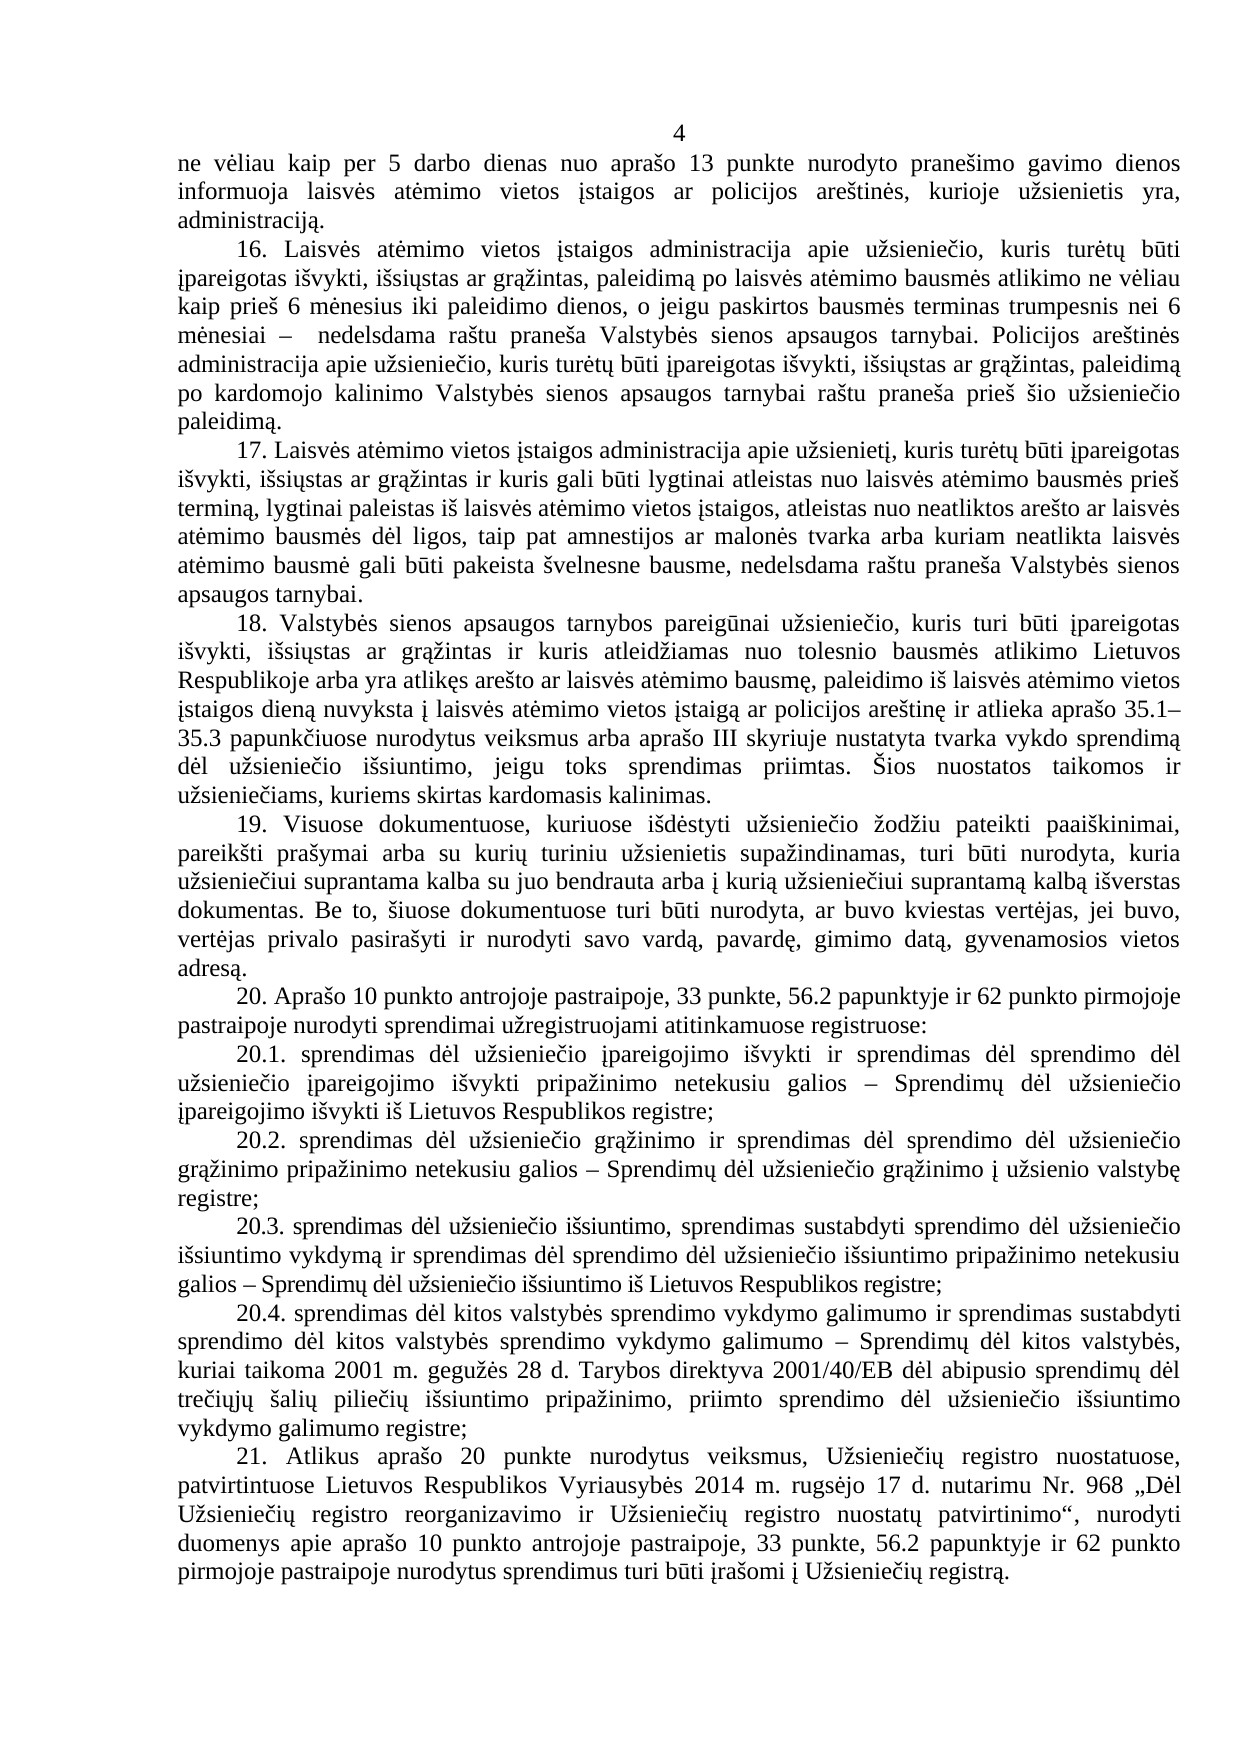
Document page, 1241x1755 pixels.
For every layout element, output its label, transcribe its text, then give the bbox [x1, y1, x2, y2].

text ne vėliau kaip per 5 darbo dienas nuo aprašo 13 punkte nurodyto pranešimo gavimo dienos informuoja laisvės atėmimo vietos įstaigos ar policijos areštinės, kurioje užsienietis yra, administraciją. [177, 148, 1181, 234]
text 19. Visuose dokumentuose, kuriuose išdėstyti užsieniečio žodžiu pateikti paaiškinimai, pareikšti prašymai arba su kurių turiniu užsienietis supažindinamas, turi būti nurodyta, kuria užsieniečiui suprantama kalba su juo bendrauta arba į kurią užsieniečiui suprantamą kalbą išverstas dokumentas. Be to, šiuose dokumentuose turi būti nurodyta, ar buvo kviestas vertėjas, jei buvo, vertėjas privalo pasirašyti ir nurodyti savo vardą, pavardę, gimimo datą, gyvenamosios vietos adresą. [177, 809, 1181, 981]
text 21. Atlikus aprašo 20 punkte nurodytus veiksmus, Užsieniečių registro nuostatuose, patvirtintuose Lietuvos Respublikos Vyriausybės 2014 m. rugsėjo 17 d. nutarimu Nr. 968 „Dėl Užsieniečių registro reorganizavimo ir Užsieniečių registro nuostatų patvirtinimo“, nurodyti duomenys apie aprašo 10 punkto antrojoje pastraipoje, 33 punkte, 56.2 papunktyje ir 62 punkto pirmojoje pastraipoje nurodytus sprendimus turi būti įrašomi į Užsieniečių registrą. [177, 1441, 1181, 1585]
text 20.4. sprendimas dėl kitos valstybės sprendimo vykdymo galimumo ir sprendimas sustabdyti sprendimo dėl kitos valstybės sprendimo vykdymo galimumo – Sprendimų dėl kitos valstybės, kuriai taikoma 2001 m. gegužės 28 d. Tarybos direktyva 2001/40/EB dėl abipusio sprendimų dėl trečiųjų šalių piliečių išsiuntimo pripažinimo, priimto sprendimo dėl užsieniečio išsiuntimo vykdymo galimumo registre; [177, 1298, 1181, 1441]
text 18. Valstybės sienos apsaugos tarnybos pareigūnai užsieniečio, kuris turi būti įpareigotas išvykti, išsiųstas ar grąžintas ir kuris atleidžiamas nuo tolesnio bausmės atlikimo Lietuvos Respublikoje arba yra atlikęs arešto ar laisvės atėmimo bausmę, paleidimo iš laisvės atėmimo vietos įstaigos dieną nuvyksta į laisvės atėmimo vietos įstaigą ar policijos areštinę ir atlieka aprašo 35.1–35.3 papunkčiuose nurodytus veiksmus arba aprašo III skyriuje nustatyta tvarka vykdo sprendimą dėl užsieniečio išsiuntimo, jeigu toks sprendimas priimtas. Šios nuostatos taikomos ir užsieniečiams, kuriems skirtas kardomasis kalinimas. [177, 608, 1181, 809]
text 20.1. sprendimas dėl užsieniečio įpareigojimo išvykti ir sprendimas dėl sprendimo dėl užsieniečio įpareigojimo išvykti pripažinimo netekusiu galios – Sprendimų dėl užsieniečio įpareigojimo išvykti iš Lietuvos Respublikos registre; [177, 1039, 1181, 1125]
text 20.2. sprendimas dėl užsieniečio grąžinimo ir sprendimas dėl sprendimo dėl užsieniečio grąžinimo pripažinimo netekusiu galios – Sprendimų dėl užsieniečio grąžinimo į užsienio valstybę registre; [177, 1125, 1181, 1211]
text 16. Laisvės atėmimo vietos įstaigos administracija apie užsieniečio, kuris turėtų būti įpareigotas išvykti, išsiųstas ar grąžintas, paleidimą po laisvės atėmimo bausmės atlikimo ne vėliau kaip prieš 6 mėnesius iki paleidimo dienos, o jeigu paskirtos bausmės terminas trumpesnis nei 6 mėnesiai – nedelsdama raštu praneša Valstybės sienos apsaugos tarnybai. Policijos areštinės administracija apie užsieniečio, kuris turėtų būti įpareigotas išvykti, išsiųstas ar grąžintas, paleidimą po kardomojo kalinimo Valstybės sienos apsaugos tarnybai raštu praneša prieš šio užsieniečio paleidimą. [177, 234, 1181, 435]
text 20. Aprašo 10 punkto antrojoje pastraipoje, 33 punkte, 56.2 papunktyje ir 62 punkto pirmojoje pastraipoje nurodyti sprendimai užregistruojami atitinkamuose registruose: [177, 981, 1181, 1039]
text 20.3. sprendimas dėl užsieniečio išsiuntimo, sprendimas sustabdyti sprendimo dėl užsieniečio išsiuntimo vykdymą ir sprendimas dėl sprendimo dėl užsieniečio išsiuntimo pripažinimo netekusiu galios – Sprendimų dėl užsieniečio išsiuntimo iš Lietuvos Respublikos registre; [177, 1211, 1181, 1298]
text 17. Laisvės atėmimo vietos įstaigos administracija apie užsienietį, kuris turėtų būti įpareigotas išvykti, išsiųstas ar grąžintas ir kuris gali būti lygtinai atleistas nuo laisvės atėmimo bausmės prieš terminą, lygtinai paleistas iš laisvės atėmimo vietos įstaigos, atleistas nuo neatliktos arešto ar laisvės atėmimo bausmės dėl ligos, taip pat amnestijos ar malonės tvarka arba kuriam neatlikta laisvės atėmimo bausmė gali būti pakeista švelnesne bausme, nedelsdama raštu praneša Valstybės sienos apsaugos tarnybai. [177, 435, 1181, 608]
